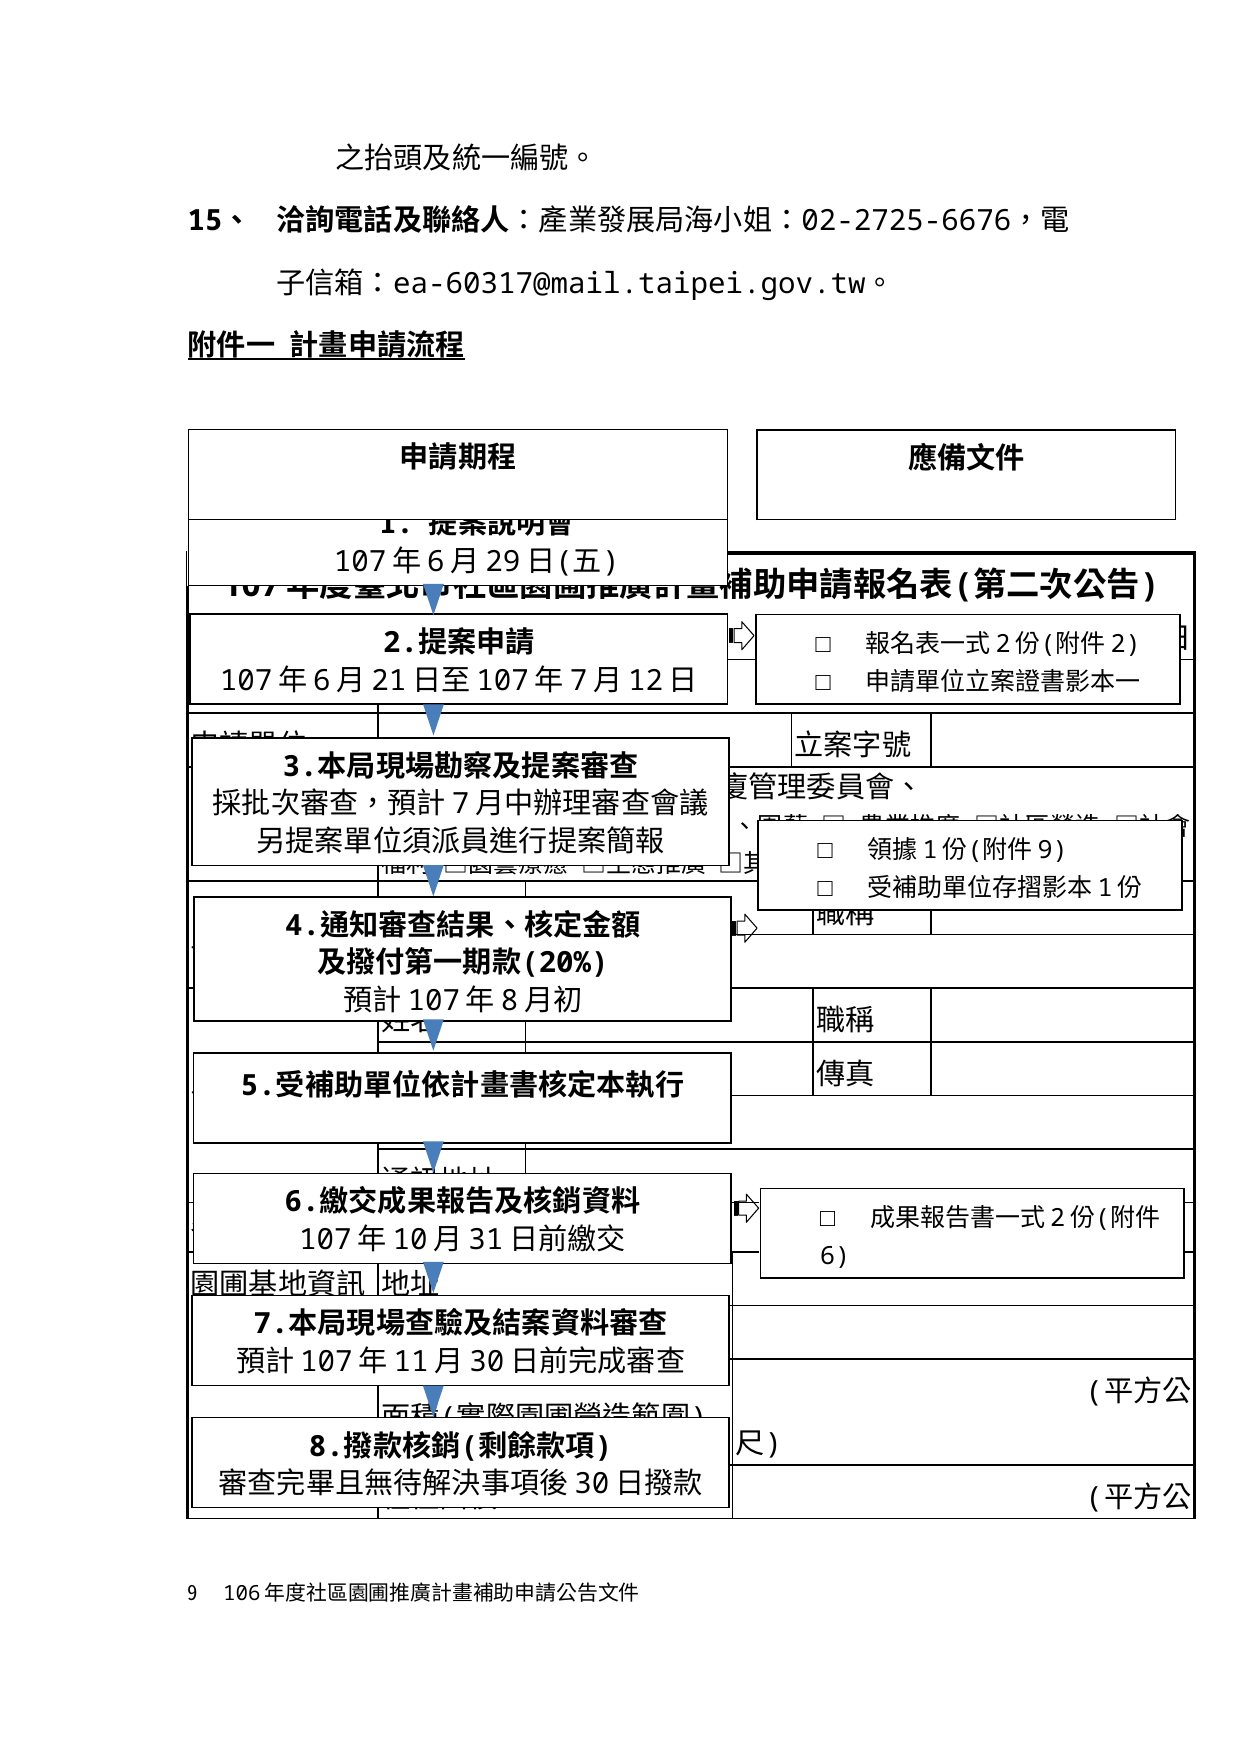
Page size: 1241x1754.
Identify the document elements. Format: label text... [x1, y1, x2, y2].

table_cell 地址 [379, 1264, 429, 1295]
text 預計107年11月30日前完成審查 [207, 1341, 713, 1377]
list 成果報告書一式2份(附件6) [820, 1197, 1168, 1270]
table_cell [932, 882, 1193, 934]
text 6.繳交成果報告及核銷資料 [209, 1182, 715, 1219]
table_cell 參與計畫成員 [189, 1203, 193, 1251]
table_cell _______ 人 [732, 1203, 759, 1251]
table_cell □□□-□□ [526, 1150, 1193, 1202]
list 報名表一式2份(附件2) [815, 623, 1164, 660]
table_header 107年度臺北市社區園圃推廣計畫補助申請報名表(第二次公告) 申請日期 年 月 日 [435, 555, 1193, 659]
table_cell _______ 人 [1185, 1203, 1193, 1251]
text 應備文件 [773, 438, 1160, 476]
table_cell [526, 1096, 1193, 1148]
text 8.撥款核銷(剩餘款項) [207, 1426, 713, 1463]
text 2.提案申請 [206, 622, 712, 660]
table_cell 姓名 [434, 882, 525, 896]
table_cell 電子郵件 [379, 1144, 424, 1148]
text 7.本局現場查驗及結案資料審查 [207, 1304, 713, 1341]
text 107年10月31日前繳交 [209, 1219, 715, 1255]
table_cell 通訊地址 [379, 1150, 431, 1173]
list 受補助單位存摺影本1份 [817, 866, 1166, 902]
text 5.受補助單位依計畫書核定本執行 [209, 1061, 715, 1104]
table_cell 職稱 [814, 911, 930, 934]
table_cell [932, 989, 1193, 1041]
table_cell [526, 882, 812, 934]
text 4.通知審查結果、核定金額 [210, 905, 715, 943]
text 107年6月21日至107年7月12日 [206, 660, 712, 696]
text 107年6月29日(五) [241, 541, 712, 577]
table_cell [526, 989, 812, 1041]
text 另提案單位須派員進行提案簡報 [207, 821, 713, 857]
table_cell 單位負責人 [189, 882, 377, 987]
table_cell 園圃基地資訊 [223, 1273, 244, 1293]
table_cell 電子郵件 [442, 1144, 525, 1148]
text 預計107年8月初 [210, 980, 715, 1013]
table_cell (平方公尺) [733, 1360, 1193, 1464]
table_cell 計畫聯絡人 [189, 989, 377, 1202]
table_cell [733, 1253, 1193, 1304]
table_cell 傳真 [814, 1043, 930, 1094]
table_cell 面積(實際園圃營造範圍) [379, 1386, 428, 1417]
text 採批次審查，預計7月中辦理審查會議 [207, 784, 713, 821]
list 領據1份(附件9) [817, 829, 1166, 866]
table_cell 申請單位 [189, 714, 377, 766]
list 提案說明會 [242, 520, 712, 541]
list 申請單位立案證書影本一式2份 [815, 660, 1164, 696]
list 之抬頭及統一編號。 [237, 114, 1093, 176]
list 洽詢電話及聯絡人：產業發展局海小姐：02-2725-6676，電子信箱：ea-60317@mail.taipei.gov.tw。 [187, 176, 1093, 301]
table_cell [442, 660, 1193, 712]
table_header 107年度臺北市社區園圃推廣計畫補助申請報名表(第二次公告) 申請日期 年 月 日 [189, 586, 432, 613]
text 申請期程 [204, 438, 711, 475]
text 審查完畢且無待解決事項後30日撥款 [207, 1463, 713, 1499]
table_cell [733, 1306, 1193, 1358]
table_cell 計畫名稱 [189, 705, 377, 712]
table_cell _______ 人 [740, 1203, 757, 1219]
table_cell (平方公 [733, 1466, 1193, 1518]
table_cell 職稱 [814, 989, 930, 1041]
table_cell 地址 [434, 1264, 732, 1304]
table_cell 面積(實際園圃營造範圍) [435, 1360, 732, 1464]
table_cell [379, 705, 425, 712]
text 及撥付第一期款(20%) [210, 943, 715, 980]
table_cell 園圃基地資訊 [194, 1273, 215, 1293]
text 附件二 補助申請報名表 [728, 489, 1093, 551]
table_cell 種植面積 [379, 1466, 732, 1518]
table_cell 立案字號 [792, 714, 930, 766]
table_cell [379, 714, 791, 766]
table_cell 單位屬性 [189, 768, 377, 880]
text 3.本局現場勘察及提案審查 [207, 746, 713, 784]
table_cell [526, 1043, 812, 1094]
text 附件一 計畫申請流程 [187, 301, 1093, 364]
table_cell 電話 [379, 1043, 525, 1052]
table_cell 姓名 [379, 882, 432, 896]
table_cell 園圃基地資訊 [354, 1273, 360, 1295]
table_cell 姓名 [379, 1022, 429, 1041]
table_cell □社區發展協會、□公寓大廈管理委員會、 □非營利法人或團體 (□景觀、園藝 □ 農業推廣 □社區營造 □社會福利 □園藝療癒 □生態推廣 □其他_______________) [440, 768, 1193, 880]
table_cell 通訊地址 [435, 1150, 525, 1173]
table_cell [732, 935, 1193, 987]
table_cell 園圃基地資訊 [189, 1253, 377, 1518]
table_cell [738, 918, 755, 934]
table_cell 姓名 [437, 1022, 525, 1041]
table_cell [932, 1043, 1193, 1094]
table_cell [932, 714, 1193, 766]
